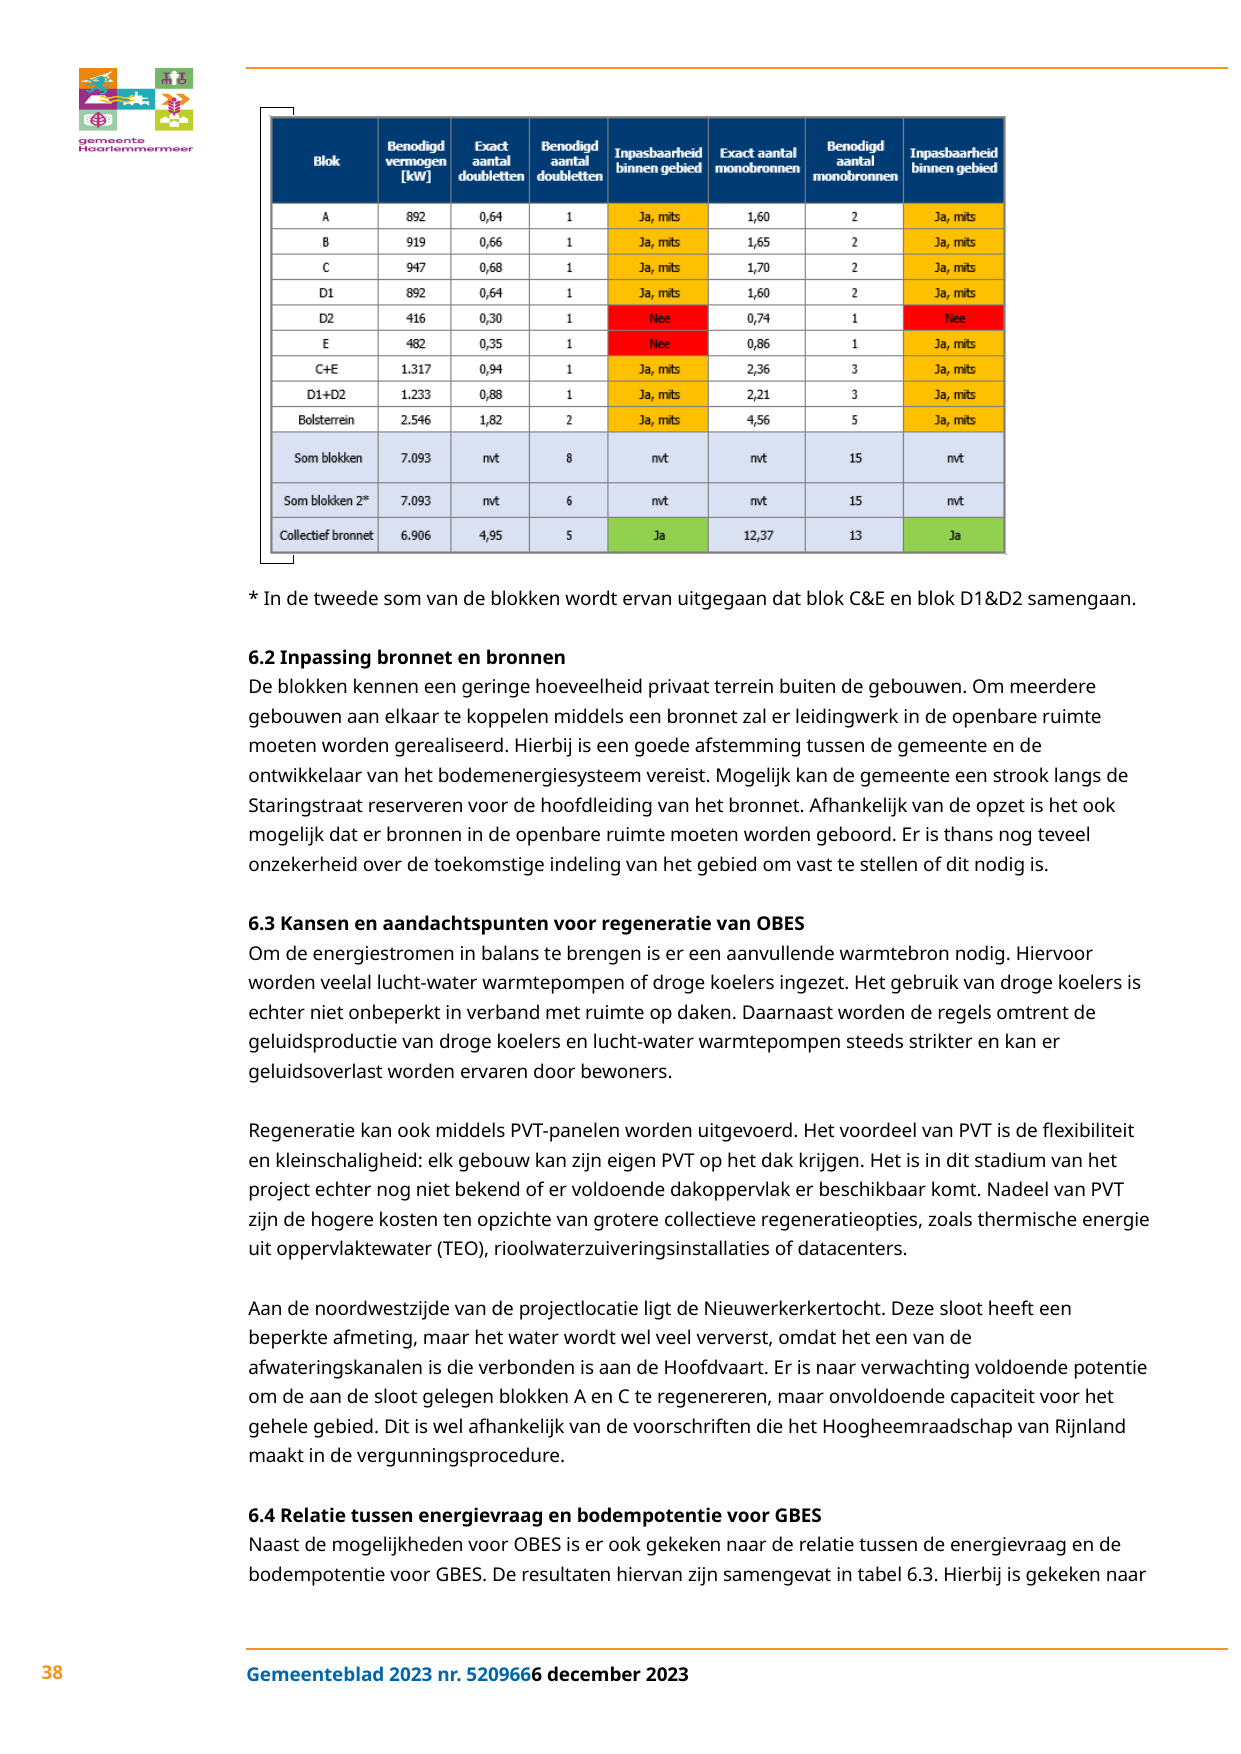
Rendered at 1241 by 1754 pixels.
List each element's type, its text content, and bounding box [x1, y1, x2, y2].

text Regeneratie kan ook middels PVT-panelen worden uitgevoerd. Het voordeel van PVT is de flexibiliteit en kleinschaligheid: elk gebouw kan zijn eigen PVT op het dak krijgen. Het is in dit stadium van het project echter nog niet bekend of er voldoende dakoppervlak er beschikbaar komt. Nadeel van PVT zijn de hogere kosten ten opzichte van grotere collectieve regeneratieopties, zoals thermische energie uit oppervlaktewater (TEO), rioolwaterzuiveringsinstallaties of datacenters. [248, 1117, 1152, 1261]
text De blokken kennen een geringe hoeveelheid privaat terrein buiten de gebouwen. Om meerdere gebouwen aan elkaar te koppelen middels een bronnet zal er leidingwerk in de openbare ruimte moeten worden gerealiseerd. Hierbij is een goede afstemming tussen de gemeente en de ontwikkelaar van het bodemenergiesysteem vereist. Mogelijk kan de gemeente een strook langs de Staringstraat reserveren voor de hoofdleiding van het bronnet. Afhankelijk van de opzet is het ook mogelijk dat er bronnen in de openbare ruimte moeten worden geboord. Er is thans nog teveel onzekerheid over de toekomstige indeling van het gebied om vast te stellen of dit nodig is. [248, 673, 1152, 877]
picture [268, 115, 1008, 555]
text 6.2 Inpassing bronnet en bronnen [248, 644, 1152, 669]
text 6.3 Kansen en aandachtspunten voor regeneratie van OBES [248, 910, 1152, 936]
text Aan de noordwestzijde van de projectlocatie ligt de Nieuwerkerkertocht. Deze sloot heeft een beperkte afmeting, maar het water wordt wel veel ververst, omdat het een van de afwateringskanalen is die verbonden is aan de Hoofdvaart. Er is naar verwachting voldoende potentie om de aan de sloot gelegen blokken A en C te regenereren, maar onvoldoende capaciteit voor het gehele gebied. Dit is wel afhankelijk van de voorschriften die het Hoogheemraadschap van Rijnland maakt in de vergunningsprocedure. [248, 1295, 1152, 1468]
text * In de tweede som van de blokken wordt ervan uitgegaan dat blok C&E en blok D1&D2 samengaan. [248, 585, 1152, 610]
text Om de energiestromen in balans te brengen is er een aanvullende warmtebron nodig. Hiervoor worden veelal lucht-water warmtepompen of droge koelers ingezet. Het gebruik van droge koelers is echter niet onbeperkt in verband met ruimte op daken. Daarnaast worden de regels omtrent de geluidsproductie van droge koelers en lucht-water warmtepompen steeds strikter en kan er geluidsoverlast worden ervaren door bewoners. [248, 940, 1152, 1084]
picture [41, 47, 231, 172]
text 6.4 Relatie tussen energievraag en bodempotentie voor GBES [248, 1502, 1152, 1527]
text Naast de mogelijkheden voor OBES is er ook gekeken naar de relatie tussen de energievraag en de bodempotentie voor GBES. De resultaten hiervan zijn samengevat in tabel 6.3. Hierbij is gekeken naar [248, 1531, 1152, 1587]
